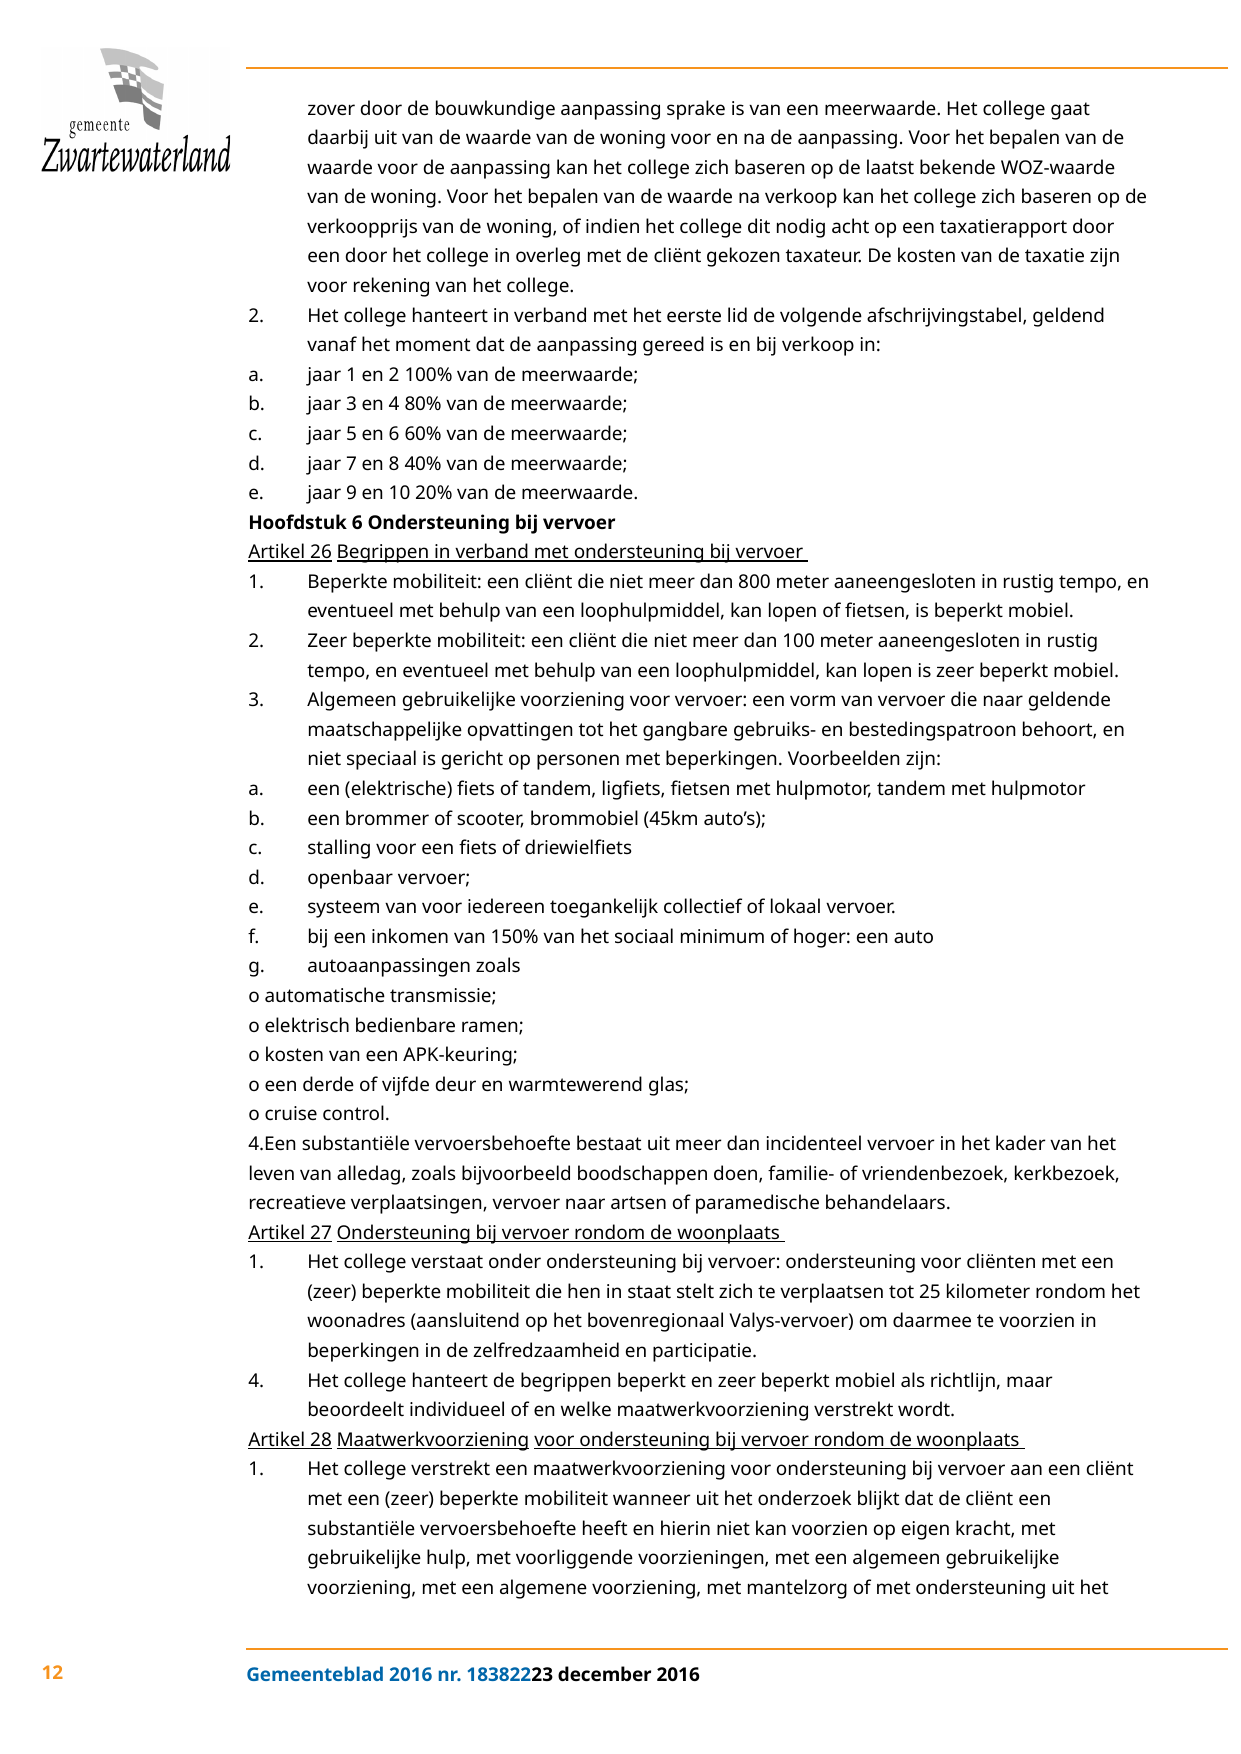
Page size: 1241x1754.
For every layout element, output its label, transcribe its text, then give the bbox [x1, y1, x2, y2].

list stalling voor een fiets of driewielfiets [248, 834, 1152, 860]
list jaar 5 en 6 60% van de meerwaarde; [248, 420, 1152, 446]
list een (elektrische) fiets of tandem, ligfiets, fietsen met hulpmotor, tandem met hulpmotor [248, 775, 1152, 801]
text o kosten van een APK-keuring; [248, 1041, 1152, 1067]
list Het college hanteert de begrippen beperkt en zeer beperkt mobiel als richtlijn, maar beoordeelt individueel of en welke maatwerkvoorziening verstrekt wordt. [248, 1367, 1152, 1422]
text Artikel 26 Begrippen in verband met ondersteuning bij vervoer [248, 538, 1152, 564]
text Hoofdstuk 6 Ondersteuning bij vervoer [248, 509, 1152, 535]
text o elektrisch bedienbare ramen; [248, 1012, 1152, 1038]
list Het college verstrekt een maatwerkvoorziening voor ondersteuning bij vervoer aan een cliënt met een (zeer) beperkte mobiliteit wanneer uit het onderzoek blijkt dat de cliënt een substantiële vervoersbehoefte heeft en hierin niet kan voorzien op eigen kracht, met gebruikelijke hulp, met voorliggende voorzieningen, met een algemeen gebruikelijke voorziening, met een algemene voorziening, met mantelzorg of met ondersteuning uit het [248, 1456, 1152, 1600]
text Artikel 27 Ondersteuning bij vervoer rondom de woonplaats [248, 1219, 1152, 1245]
text 4.Een substantiële vervoersbehoefte bestaat uit meer dan incidenteel vervoer in het kader van het leven van alledag, zoals bijvoorbeeld boodschappen doen, familie- of vriendenbezoek, kerkbezoek, recreatieve verplaatsingen, vervoer naar artsen of paramedische behandelaars. [248, 1130, 1152, 1215]
list Zeer beperkte mobiliteit: een cliënt die niet meer dan 100 meter aaneengesloten in rustig tempo, en eventueel met behulp van een loophulpmiddel, kan lopen is zeer beperkt mobiel. [248, 627, 1152, 683]
list jaar 9 en 10 20% van de meerwaarde. [248, 479, 1152, 505]
list Beperkte mobiliteit: een cliënt die niet meer dan 800 meter aaneengesloten in rustig tempo, en eventueel met behulp van een loophulpmiddel, kan lopen of fietsen, is beperkt mobiel. [248, 568, 1152, 623]
text o cruise control. [248, 1101, 1152, 1126]
list openbaar vervoer; [248, 864, 1152, 890]
list zover door de bouwkundige aanpassing sprake is van een meerwaarde. Het college gaat daarbij uit van de waarde van de woning voor en na de aanpassing. Voor het bepalen van de waarde voor de aanpassing kan het college zich baseren op de laatst bekende WOZ-waarde van de woning. Voor het bepalen van de waarde na verkoop kan het college zich baseren op de verkoopprijs van de woning, of indien het college dit nodig acht op een taxatierapport door een door het college in overleg met de cliënt gekozen taxateur. De kosten van de taxatie zijn voor rekening van het college. [248, 95, 1152, 298]
list bij een inkomen van 150% van het sociaal minimum of hoger: een auto [248, 923, 1152, 949]
list jaar 7 en 8 40% van de meerwaarde; [248, 450, 1152, 476]
list Het college verstaat onder ondersteuning bij vervoer: ondersteuning voor cliënten met een (zeer) beperkte mobiliteit die hen in staat stelt zich te verplaatsen tot 25 kilometer rondom het woonadres (aansluitend op het bovenregionaal Valys-vervoer) om daarmee te voorzien in beperkingen in de zelfredzaamheid en participatie. [248, 1248, 1152, 1363]
text o automatische transmissie; [248, 982, 1152, 1008]
text Artikel 28 Maatwerkvoorziening voor ondersteuning bij vervoer rondom de woonplaats [248, 1426, 1152, 1452]
list autoaanpassingen zoals [248, 953, 1152, 978]
list jaar 3 en 4 80% van de meerwaarde; [248, 391, 1152, 416]
list Algemeen gebruikelijke voorziening voor vervoer: een vorm van vervoer die naar geldende maatschappelijke opvattingen tot het gangbare gebruiks- en bestedingspatroon behoort, en niet speciaal is gericht op personen met beperkingen. Voorbeelden zijn: [248, 686, 1152, 771]
list Het college hanteert in verband met het eerste lid de volgende afschrijvingstabel, geldend vanaf het moment dat de aanpassing gereed is en bij verkoop in: [248, 302, 1152, 357]
picture [41, 47, 231, 172]
list jaar 1 en 2 100% van de meerwaarde; [248, 361, 1152, 387]
list een brommer of scooter, brommobiel (45km auto’s); [248, 805, 1152, 831]
list systeem van voor iedereen toegankelijk collectief of lokaal vervoer. [248, 893, 1152, 919]
text o een derde of vijfde deur en warmtewerend glas; [248, 1071, 1152, 1097]
